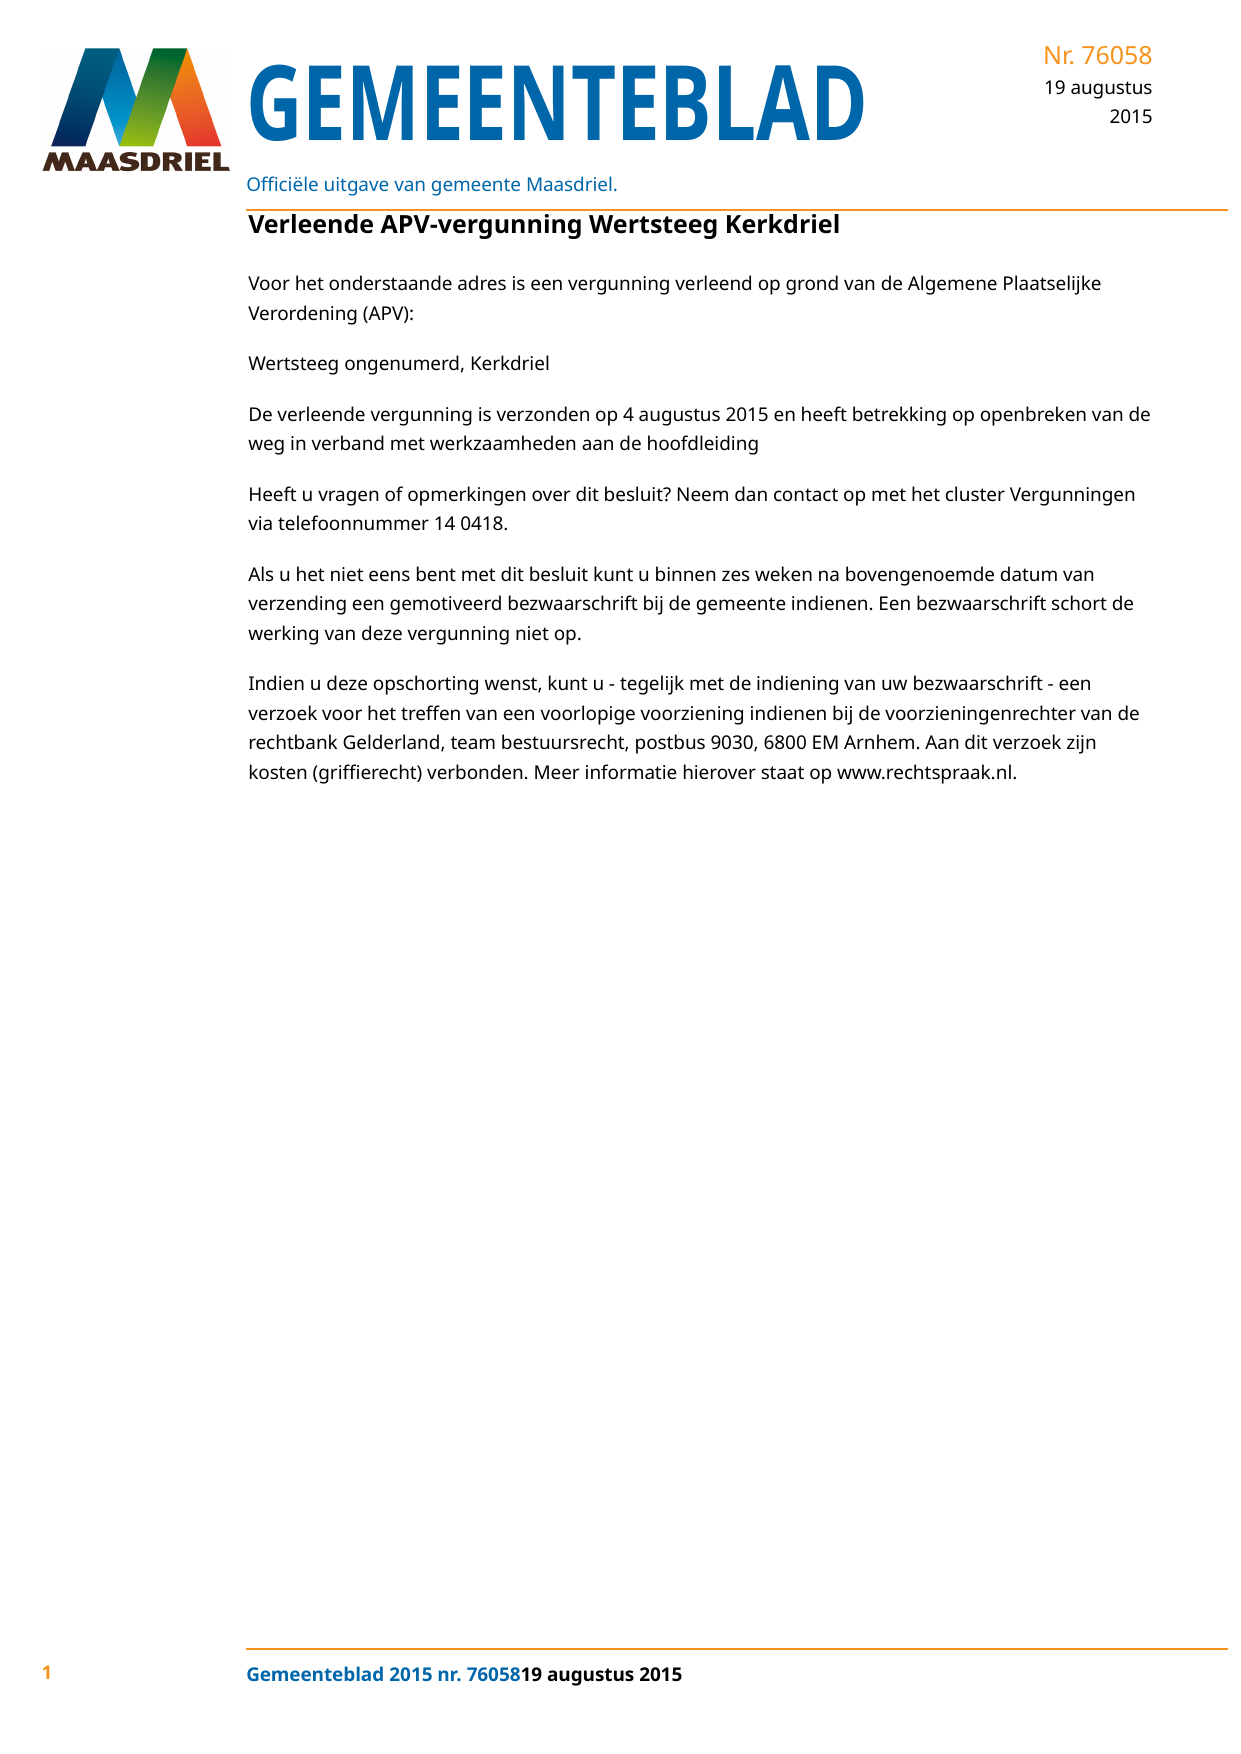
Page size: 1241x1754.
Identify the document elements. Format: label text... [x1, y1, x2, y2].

text De verleende vergunning is verzonden op 4 augustus 2015 en heeft betrekking op openbreken van de weg in verband met werkzaamheden aan de hoofdleiding [248, 401, 1152, 456]
text Verleende APV-vergunning Wertsteeg Kerkdriel [248, 211, 1152, 241]
text Als u het niet eens bent met dit besluit kunt u binnen zes weken na bovengenoemde datum van verzending een gemotiveerd bezwaarschrift bij de gemeente indienen. Een bezwaarschrift schort de werking van deze vergunning niet op. [248, 561, 1152, 646]
picture [41, 47, 231, 172]
text Wertsteeg ongenumerd, Kerkdriel [248, 350, 1152, 376]
text Voor het onderstaande adres is een vergunning verleend op grond van de Algemene Plaatselijke Verordening (APV): [248, 270, 1152, 326]
text Heeft u vragen of opmerkingen over dit besluit? Neem dan contact op met het cluster Vergunningen via telefoonnummer 14 0418. [248, 481, 1152, 536]
text Indien u deze opschorting wenst, kunt u - tegelijk met de indiening van uw bezwaarschrift - een verzoek voor het treffen van een voorlopige voorziening indienen bij de voorzieningenrechter van de rechtbank Gelderland, team bestuursrecht, postbus 9030, 6800 EM Arnhem. Aan dit verzoek zijn kosten (griffierecht) verbonden. Meer informatie hierover staat op www.rechtspraak.nl. [248, 670, 1152, 785]
